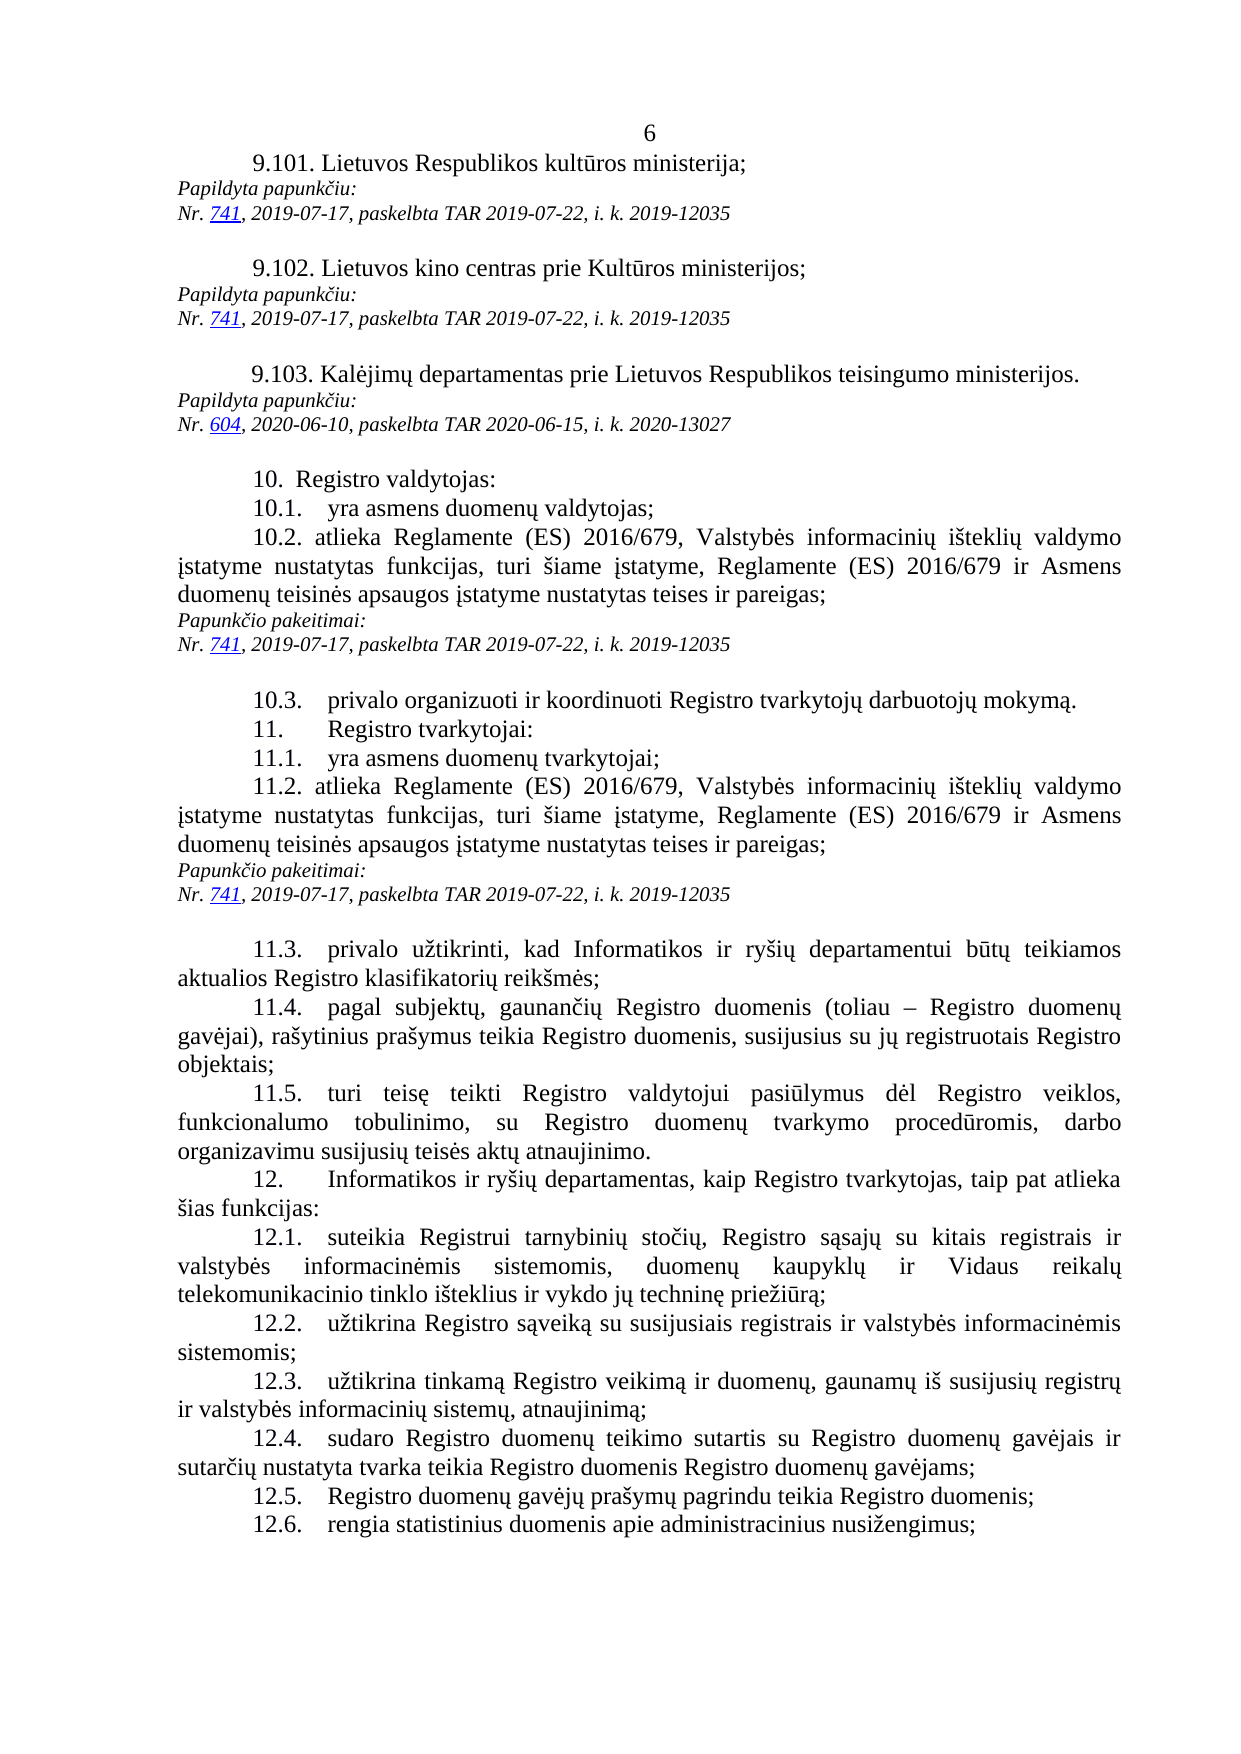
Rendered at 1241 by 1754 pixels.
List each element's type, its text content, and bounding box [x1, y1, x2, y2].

text 10.1. yra asmens duomenų valdytojas; [177, 493, 1122, 522]
text 11.5. turi teisę teikti Registro valdytojui pasiūlymus dėl Registro veiklos, funkcionalumo tobulinimo, su Registro duomenų tvarkymo procedūromis, darbo organizavimu susijusių teisės aktų atnaujinimo. [177, 1078, 1122, 1164]
text 12.6. rengia statistinius duomenis apie administracinius nusižengimus; [177, 1509, 1122, 1538]
text 10.2. atlieka Reglamente (ES) 2016/679, Valstybės informacinių išteklių valdymo įstatyme nustatytas funkcijas, turi šiame įstatyme, Reglamente (ES) 2016/679 ir Asmens duomenų teisinės apsaugos įstatyme nustatytas teises ir pareigas; [177, 522, 1122, 608]
text 12.1. suteikia Registrui tarnybinių stočių, Registro sąsajų su kitais registrais ir valstybės informacinėmis sistemomis, duomenų kaupyklų ir Vidaus reikalų telekomunikacinio tinklo išteklius ir vykdo jų techninę priežiūrą; [177, 1222, 1122, 1308]
text 9.101. Lietuvos Respublikos kultūros ministerija; [177, 148, 1122, 176]
text 12.2. užtikrina Registro sąveiką su susijusiais registrais ir valstybės informacinėmis sistemomis; [177, 1308, 1122, 1366]
text Nr. 741, 2019-07-17, paskelbta TAR 2019-07-22, i. k. 2019-12035 [177, 882, 1122, 906]
text Nr. 604, 2020-06-10, paskelbta TAR 2020-06-15, i. k. 2020-13027 [177, 412, 1122, 436]
text 11.2. atlieka Reglamente (ES) 2016/679, Valstybės informacinių išteklių valdymo įstatyme nustatytas funkcijas, turi šiame įstatyme, Reglamente (ES) 2016/679 ir Asmens duomenų teisinės apsaugos įstatyme nustatytas teises ir pareigas; [177, 771, 1122, 858]
text Papildyta papunkčiu: [177, 388, 1122, 412]
text 12.5. Registro duomenų gavėjų prašymų pagrindu teikia Registro duomenis; [177, 1481, 1122, 1509]
text 12.4. sudaro Registro duomenų teikimo sutartis su Registro duomenų gavėjais ir sutarčių nustatyta tvarka teikia Registro duomenis Registro duomenų gavėjams; [177, 1423, 1122, 1481]
text 12.3. užtikrina tinkamą Registro veikimą ir duomenų, gaunamų iš susijusių registrų ir valstybės informacinių sistemų, atnaujinimą; [177, 1366, 1122, 1423]
text Nr. 741, 2019-07-17, paskelbta TAR 2019-07-22, i. k. 2019-12035 [177, 306, 1122, 330]
text 9.103. Kalėjimų departamentas prie Lietuvos Respublikos teisingumo ministerijos. [177, 359, 1122, 388]
text 9.102. Lietuvos kino centras prie Kultūros ministerijos; [177, 253, 1122, 282]
text 11.1. yra asmens duomenų tvarkytojai; [177, 743, 1122, 771]
text Nr. 741, 2019-07-17, paskelbta TAR 2019-07-22, i. k. 2019-12035 [177, 632, 1122, 656]
text Nr. 741, 2019-07-17, paskelbta TAR 2019-07-22, i. k. 2019-12035 [177, 200, 1122, 224]
text 10. Registro valdytojas: [177, 464, 1122, 493]
text 12. Informatikos ir ryšių departamentas, kaip Registro tvarkytojas, taip pat atlieka šias funkcijas: [177, 1164, 1122, 1222]
text 11.4. pagal subjektų, gaunančių Registro duomenis (toliau – Registro duomenų gavėjai), rašytinius prašymus teikia Registro duomenis, susijusius su jų registruotais Registro objektais; [177, 992, 1122, 1078]
text Papildyta papunkčiu: [177, 282, 1122, 306]
text Papildyta papunkčiu: [177, 176, 1122, 200]
text 11. Registro tvarkytojai: [177, 714, 1122, 743]
text 10.3. privalo organizuoti ir koordinuoti Registro tvarkytojų darbuotojų mokymą. [177, 685, 1122, 714]
text Papunkčio pakeitimai: [177, 858, 1122, 882]
text Papunkčio pakeitimai: [177, 608, 1122, 632]
text 11.3. privalo užtikrinti, kad Informatikos ir ryšių departamentui būtų teikiamos aktualios Registro klasifikatorių reikšmės; [177, 934, 1122, 992]
